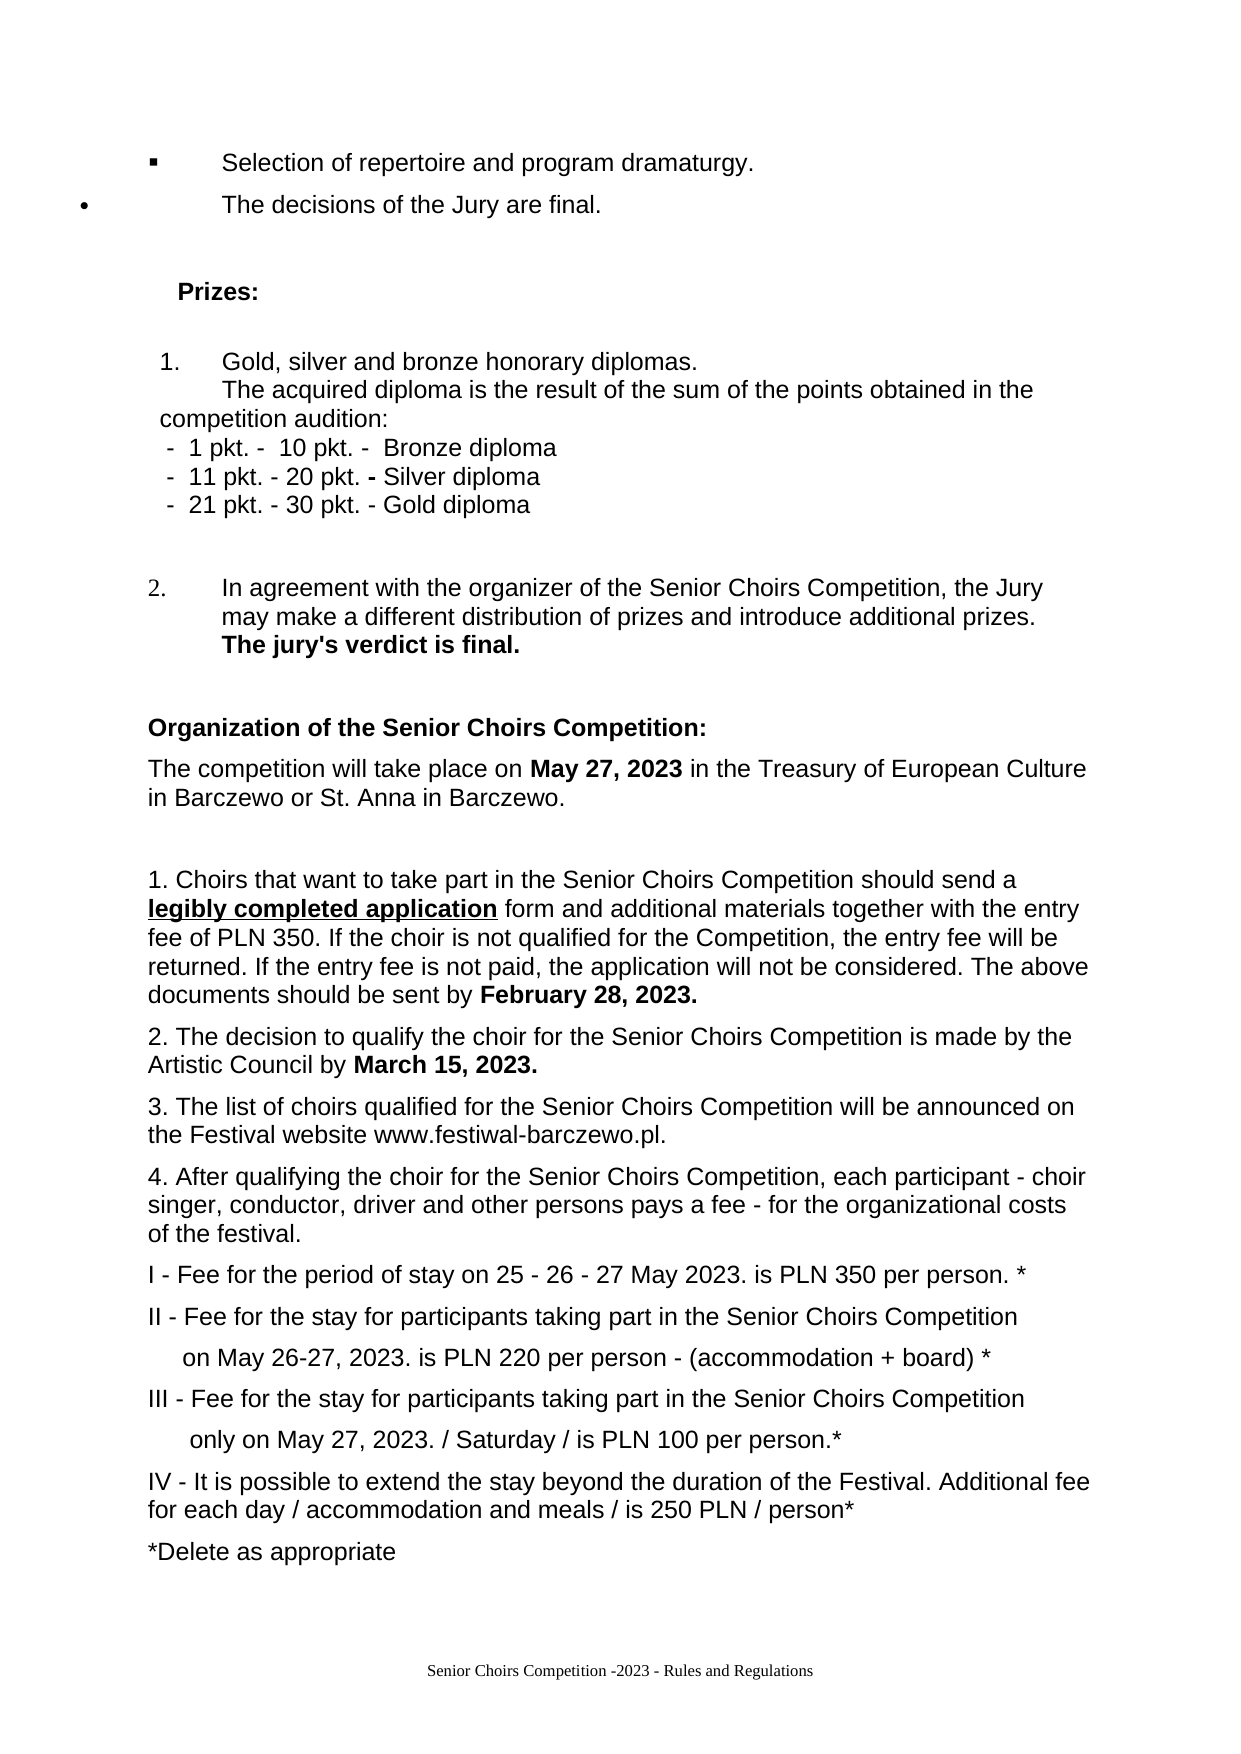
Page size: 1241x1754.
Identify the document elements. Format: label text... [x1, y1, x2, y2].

text 1. Gold, silver and bronze honorary diplomas. The acquired diploma is the result of the sum of the points obtained in the competition audition: - 1 pkt. - 10 pkt. - Bronze diploma - 11 pkt. - 20 pkt. - Silver diploma - 21 pkt. - 30 pkt. - Gold diploma [159, 318, 1093, 519]
text on May 26-27, 2023. is PLN 220 per person - (accommodation + board) * [148, 1343, 1093, 1372]
text 3. The list of choirs qualified for the Senior Choirs Competition will be announced on the Festival website www.festiwal-barczewo.pl. [148, 1092, 1093, 1149]
text The competition will take place on May 27, 2023 in the Treasury of European Culture in Barczewo or St. Anna in Barczewo. [148, 754, 1093, 812]
text 2. The decision to qualify the choir for the Senior Choirs Competition is made by the Artistic Council by March 15, 2023. [148, 1022, 1093, 1079]
list The decisions of the Jury are final. [81, 189, 1093, 219]
text 1. Choirs that want to take part in the Senior Choirs Competition should send a legibly completed application form and additional materials together with the entry fee of PLN 350. If the choir is not qualified for the Competition, the entry fee will be returned. If the entry fee is not paid, the application will not be considered. The above documents should be sent by February 28, 2023. [148, 865, 1093, 1009]
list In agreement with the organizer of the Senior Choirs Competition, the Jury may make a different distribution of prizes and introduce additional prizes. The jury's verdict is final. [148, 573, 1093, 659]
text I - Fee for the period of stay on 25 - 26 - 27 May 2023. is PLN 350 per person. * [148, 1260, 1093, 1289]
text III - Fee for the stay for participants taking part in the Senior Choirs Competition [148, 1384, 1093, 1413]
subtitle Organization of the Senior Choirs Competition: [148, 713, 1093, 742]
text II - Fee for the stay for participants taking part in the Senior Choirs Competition [148, 1302, 1093, 1330]
text 4. After qualifying the choir for the Senior Choirs Competition, each participant - choir singer, conductor, driver and other persons pays a fee - for the organizational costs of the festival. [148, 1162, 1093, 1248]
text *Delete as appropriate [148, 1537, 1093, 1565]
text only on May 27, 2023. / Saturday / is PLN 100 per person.* [148, 1425, 1093, 1454]
text Prizes: [177, 248, 1093, 305]
text IV - It is possible to extend the stay beyond the duration of the Festival. Additional fee for each day / accommodation and meals / is 250 PLN / person* [148, 1467, 1093, 1524]
list Selection of repertoire and program dramaturgy. [148, 148, 1093, 176]
